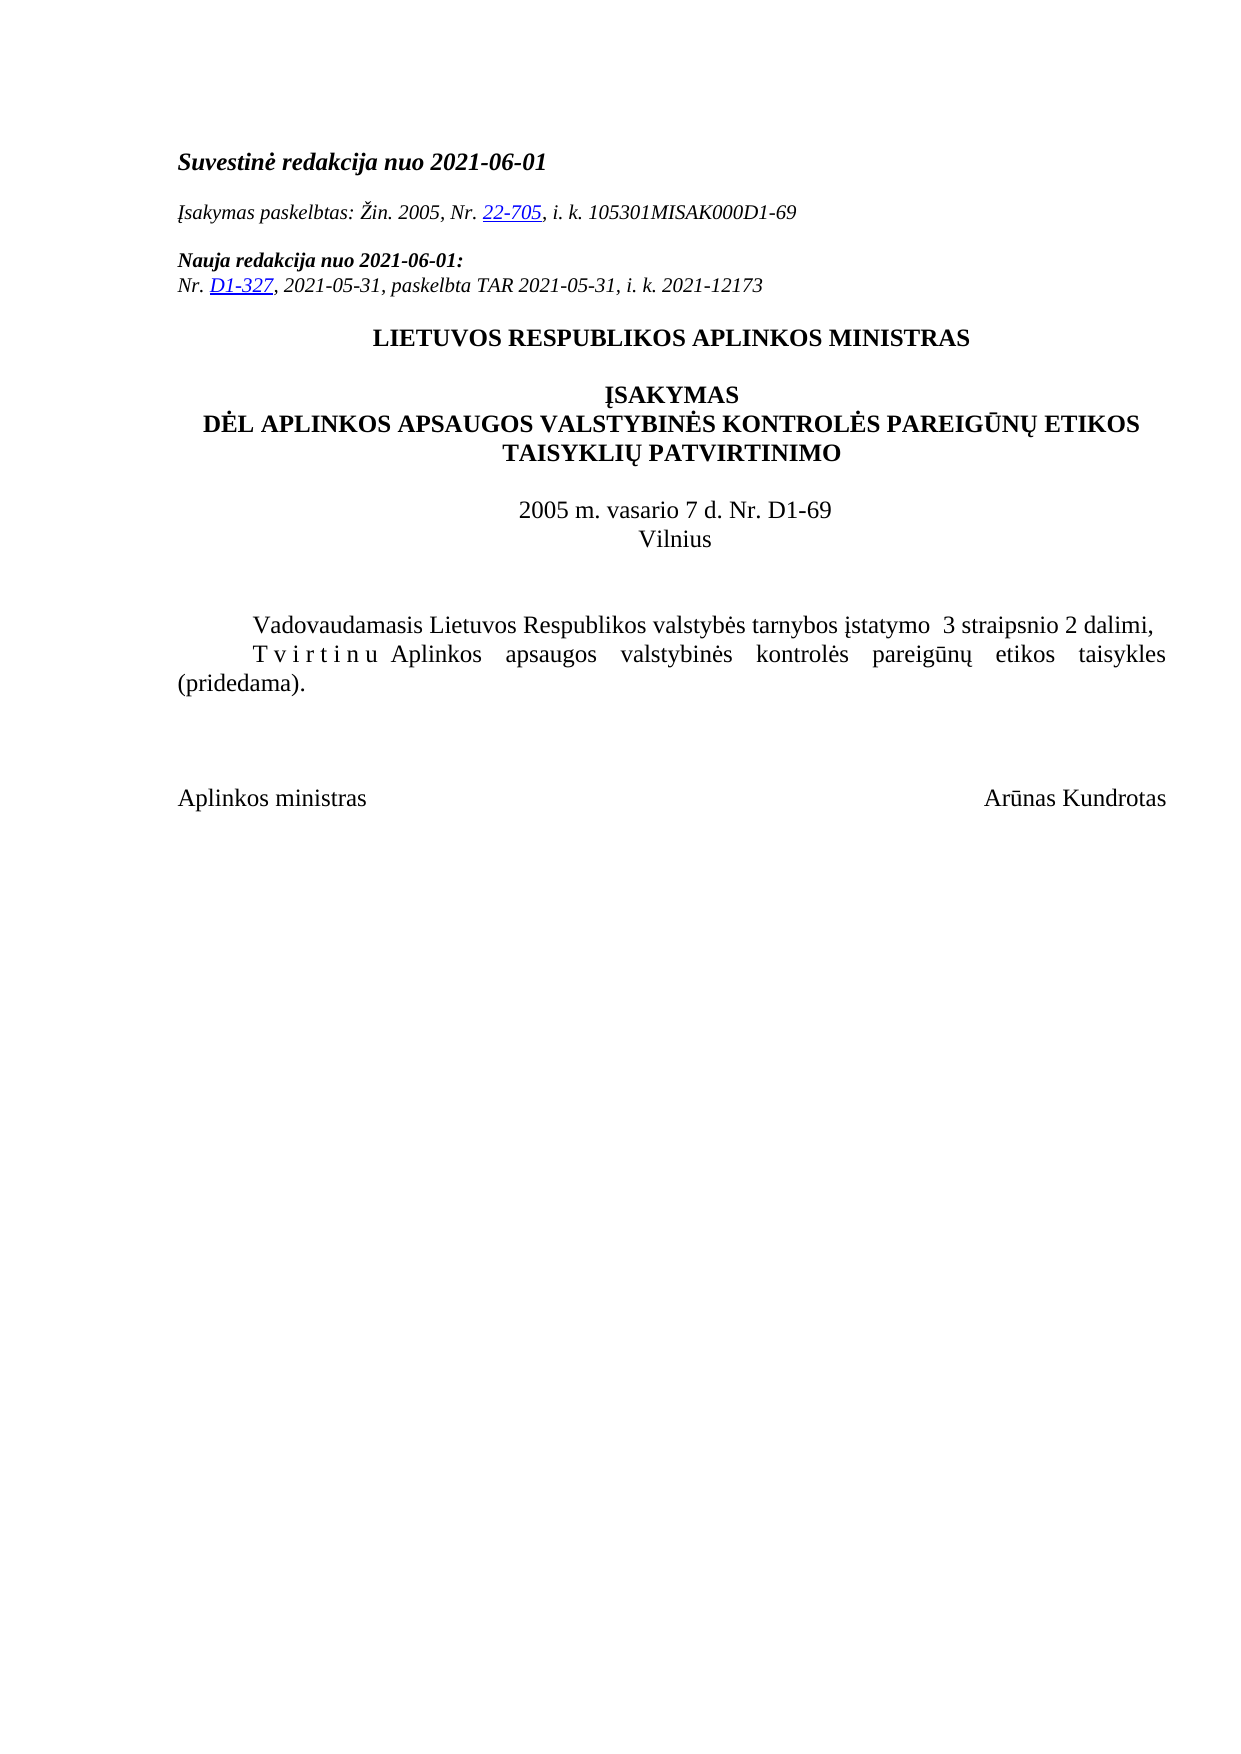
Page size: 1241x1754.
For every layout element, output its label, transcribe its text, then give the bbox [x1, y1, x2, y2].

text Vilnius [177, 524, 1166, 553]
text DĖL APLINKOS APSAUGOS VALSTYBINĖS KONTROLĖS PAREIGŪNŲ ETIKOS TAISYKLIŲ PATVIRTINIMO [177, 409, 1166, 467]
text Suvestinė redakcija nuo 2021-06-01 [177, 147, 1166, 176]
text 2005 m. vasario 7 d. Nr. D1-69 [177, 495, 1166, 524]
text Vadovaudamasis Lietuvos Respublikos valstybės tarnybos įstatymo 3 straipsnio 2 dalimi, [177, 610, 1166, 639]
text Nauja redakcija nuo 2021-06-01: [177, 248, 1166, 272]
text ĮSAKYMAS [177, 380, 1166, 409]
text Tvirtinu Aplinkos apsaugos valstybinės kontrolės pareigūnų etikos taisykles (pridedama). [177, 639, 1166, 697]
text Nr. D1-327, 2021-05-31, paskelbta TAR 2021-05-31, i. k. 2021-12173 [177, 272, 1166, 297]
text LIETUVOS RESPUBLIKOS APLINKOS MINISTRAS [177, 323, 1166, 352]
text Įsakymas paskelbtas: Žin. 2005, Nr. 22-705, i. k. 105301MISAK000D1-69 [177, 200, 1166, 224]
text Aplinkos ministras Arūnas Kundrotas [177, 783, 1166, 812]
